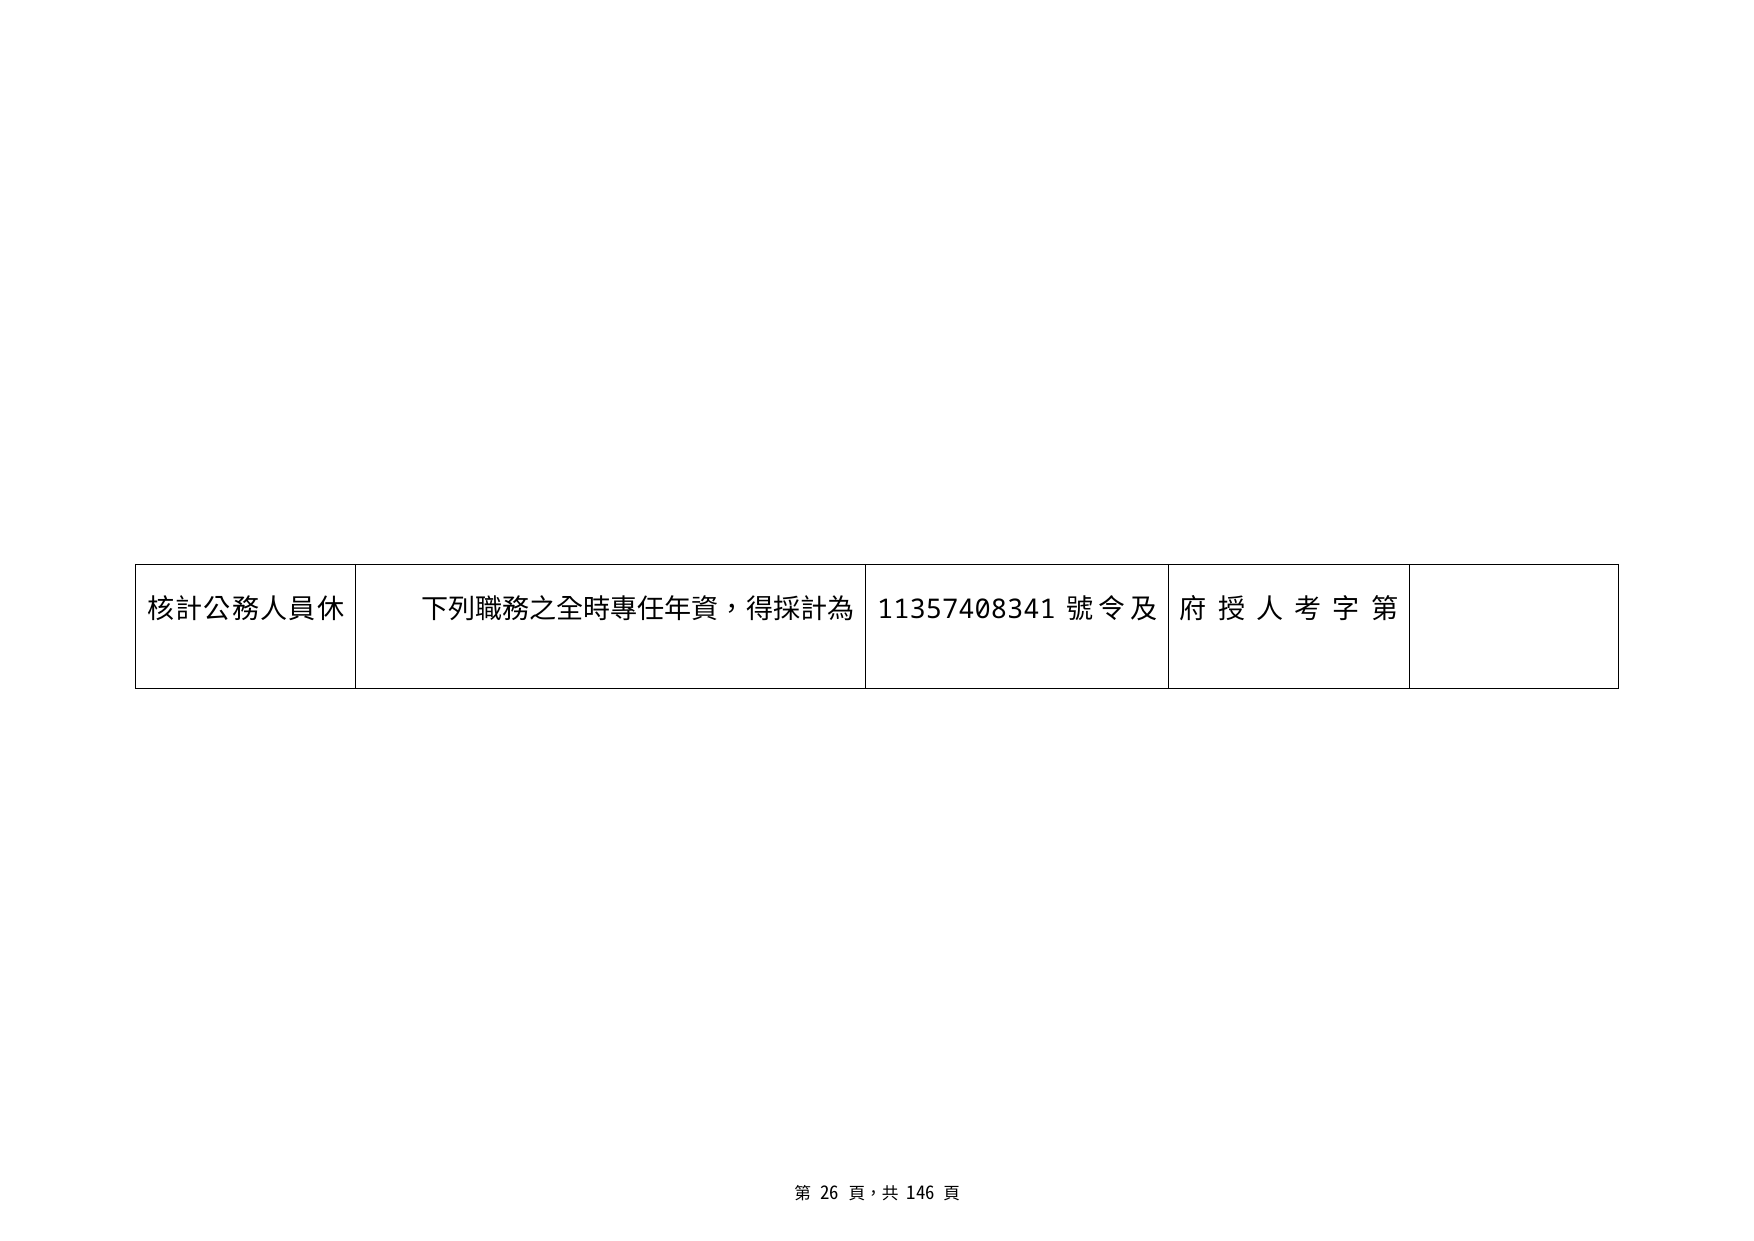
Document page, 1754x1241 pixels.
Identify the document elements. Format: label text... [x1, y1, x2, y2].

table_cell 臺中市政府民國113年9月12日府授人考字第1130257383號函 [1169, 565, 1409, 688]
table_cell 一、自114年1月1日起，各機關於核計公務人員休假日數時，其曾服務於下列職務之全時專任年資，得採計為公務人員休假年資： 由政府原始捐助（贈）或捐助（贈）經費，累計達財產總額20%以上之財團法人之職務。 由政府及其所屬營業基金、非營業基金轉投資，且其轉投資金額累計占該事業資本額20%以上事業之職務。 受政府直接或間接控制其人事、財務或業務之下列團體或機構之職務： １、財團法人及其所屬團體或機構。 ２、事業機構及其所屬團體或機構。 二、相關要件之認定標準 所列財團法人、事業機構及其所屬團體或機構之職務，經銓敘部彙整為「政府捐助（贈）之財團法人或政府暨所屬營業、非營業基金轉投資事業彙整表」(網址：https://gov.tw/cAX，以下簡稱彙整表)，定期於該部全球資訊網退休資訊專區公告。是各機關於核計公務人員休假日數時，請參考該部最新公告之彙整表。 有關「全時專任」之認定，係指以全部工時擔任專職而言，如僅部分工時或兼任者非屬之；上開「全部工時」，依勞動基準法或所適用之人事法規有關工作時間規定認定之。公務人員如有彙整表所列之財團法人或事業機構服務年資，尚須符合「全時專任」性質，始得予併計休假年資，爰個案仍須檢具相關證明文件，俾利各機關覈實認定。 相關特殊情形之處理 曾服務於彙整表所列財團法人或事業機構「停發月退休金及停辦優惠存款生效日」前之年資認定：服務年資全部或部分在停發生效日前，倘為全時專任性質者，均得採計為公務人員休假年資。 曾服務於彙整表所列「解除列管財團法人及轉投資事業」之年資認定：服務期間必須屬於該表「解除列管停發退休金及停辦優惠存款生效日」前，且為全時專任性質者，始得採計為公務人員休假年資。 [356, 565, 865, 688]
table_cell [1410, 565, 1618, 688]
table_cell 核計公務人員休 [136, 565, 355, 688]
table_cell 11357408341號令及 [866, 565, 1168, 688]
